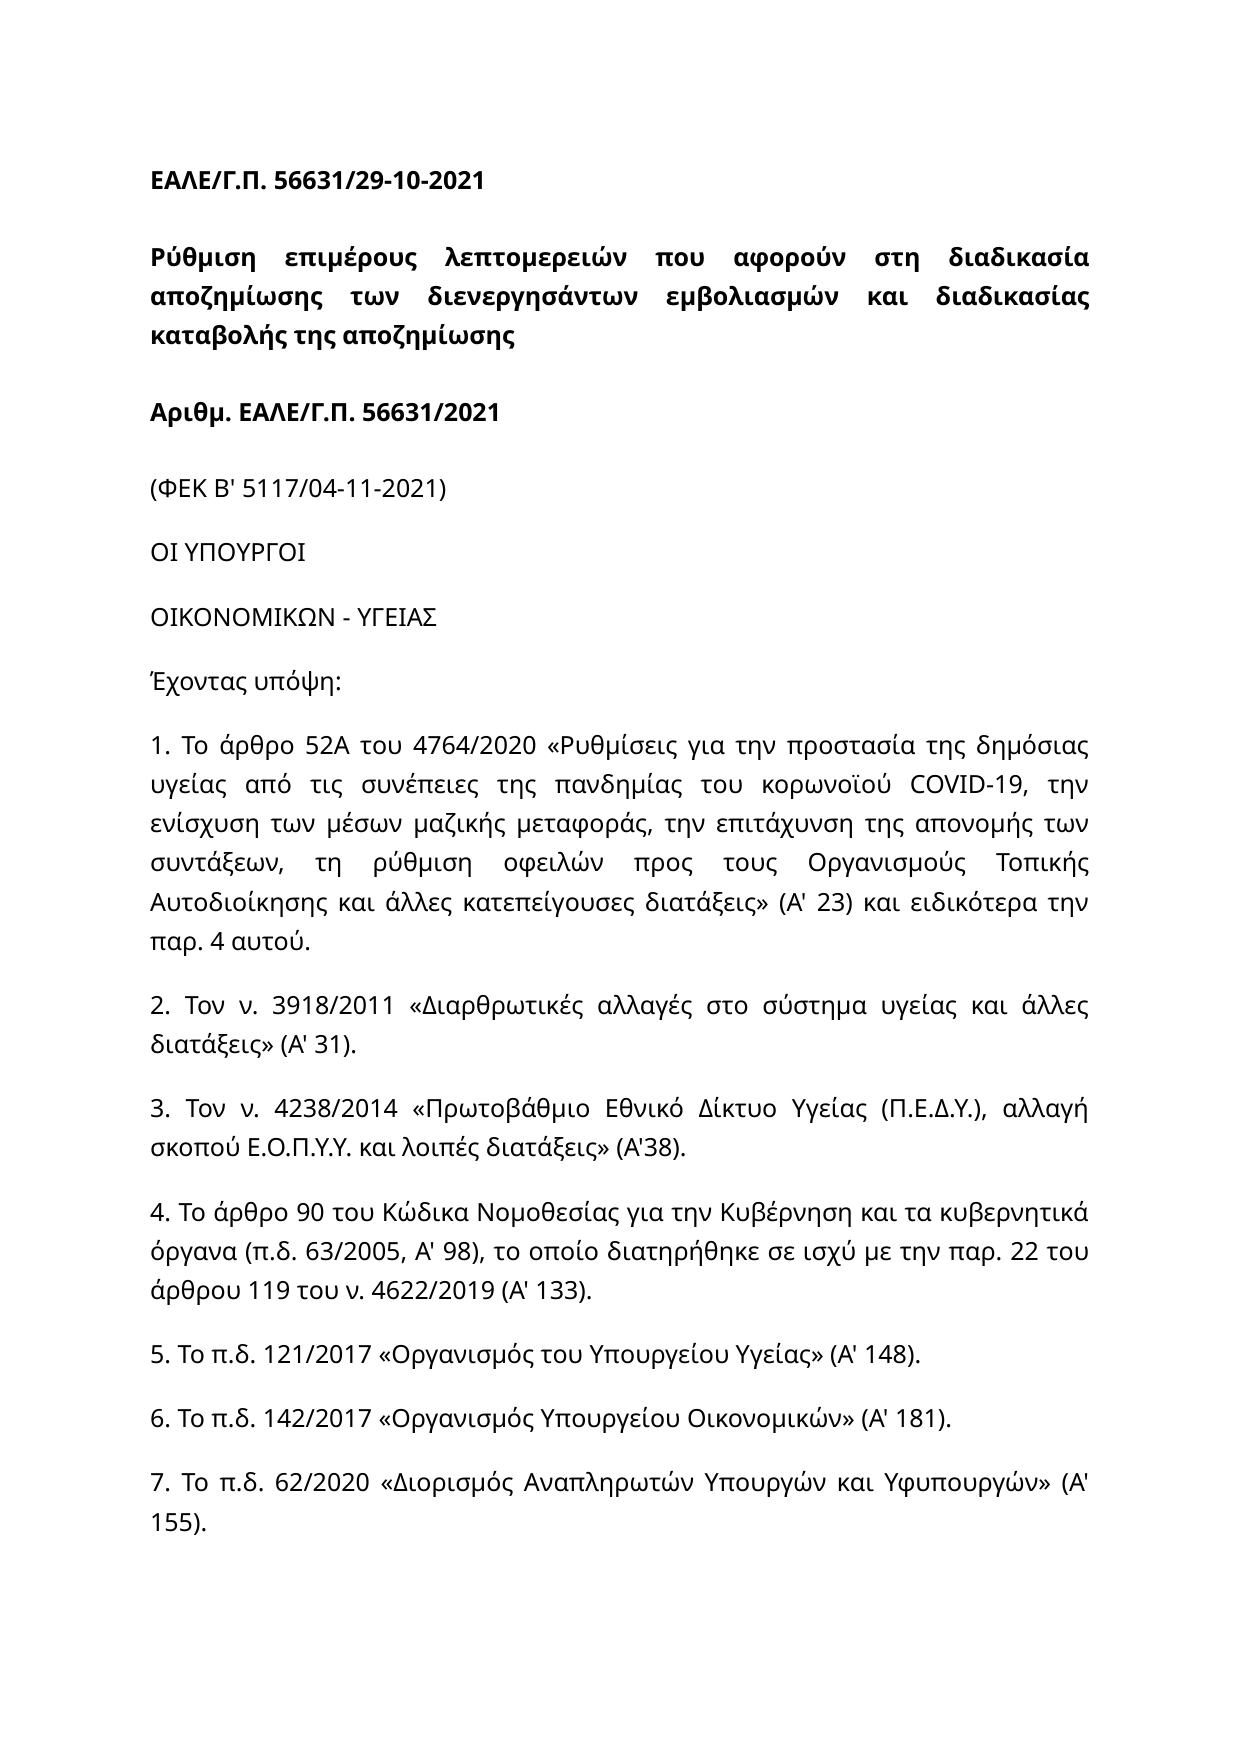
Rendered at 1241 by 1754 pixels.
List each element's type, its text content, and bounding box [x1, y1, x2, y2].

text 4. Το άρθρο 90 του Κώδικα Νομοθεσίας για την Κυβέρνηση και τα κυβερνητικά όργανα (π.δ. 63/2005, A' 98), το οποίο διατηρήθηκε σε ισχύ με την παρ. 22 του άρθρου 119 του ν. 4622/2019 (A' 133). [150, 1194, 1090, 1307]
text 6. Το π.δ. 142/2017 «Οργανισμός Υπουργείου Οικονομικών» (Α' 181). [150, 1401, 1090, 1435]
text 2. Τον ν. 3918/2011 «Διαρθρωτικές αλλαγές στο σύστημα υγείας και άλλες διατάξεις» (Α' 31). [150, 987, 1090, 1061]
text (ΦΕΚ Β' 5117/04-11-2021) [150, 471, 1090, 505]
text 5. Το π.δ. 121/2017 «Οργανισμός του Υπουργείου Υγείας» (Α' 148). [150, 1337, 1090, 1371]
text ΟΙΚΟΝΟΜΙΚΩΝ - ΥΓΕΙΑΣ [150, 599, 1090, 633]
text Έχοντας υπόψη: [150, 663, 1090, 697]
title ΕΑΛΕ/Γ.Π. 56631/29-10-2021 [150, 162, 1090, 197]
text ΟΙ ΥΠΟΥΡΓΟΙ [150, 535, 1090, 569]
text 3. Τον ν. 4238/2014 «Πρωτοβάθμιο Εθνικό Δίκτυο Υγείας (Π.Ε.Δ.Υ.), αλλαγή σκοπού Ε.Ο.Π.Υ.Υ. και λοιπές διατάξεις» (Α'38). [150, 1091, 1090, 1164]
title Ρύθμιση επιμέρους λεπτομερειών που αφορούν στη διαδικασία αποζημίωσης των διενεργησάντων εμβολιασμών και διαδικασίας καταβολής της αποζημίωσης [150, 239, 1090, 352]
text 7. Το π.δ. 62/2020 «Διορισμός Αναπληρωτών Υπουργών και Υφυπουργών» (Α' 155). [150, 1465, 1090, 1538]
title Αριθμ. ΕΑΛΕ/Γ.Π. 56631/2021 [150, 394, 1090, 428]
text 1. Το άρθρο 52Α του 4764/2020 «Ρυθμίσεις για την προστασία της δημόσιας υγείας από τις συνέπειες της πανδημίας του κορωνοϊού COVID-19, την ενίσχυση των μέσων μαζικής μεταφοράς, την επιτάχυνση της απονομής των συντάξεων, τη ρύθμιση οφειλών προς τους Οργανισμούς Τοπικής Αυτοδιοίκησης και άλλες κατεπείγουσες διατάξεις» (Α' 23) και ειδικότερα την παρ. 4 αυτού. [150, 727, 1090, 957]
